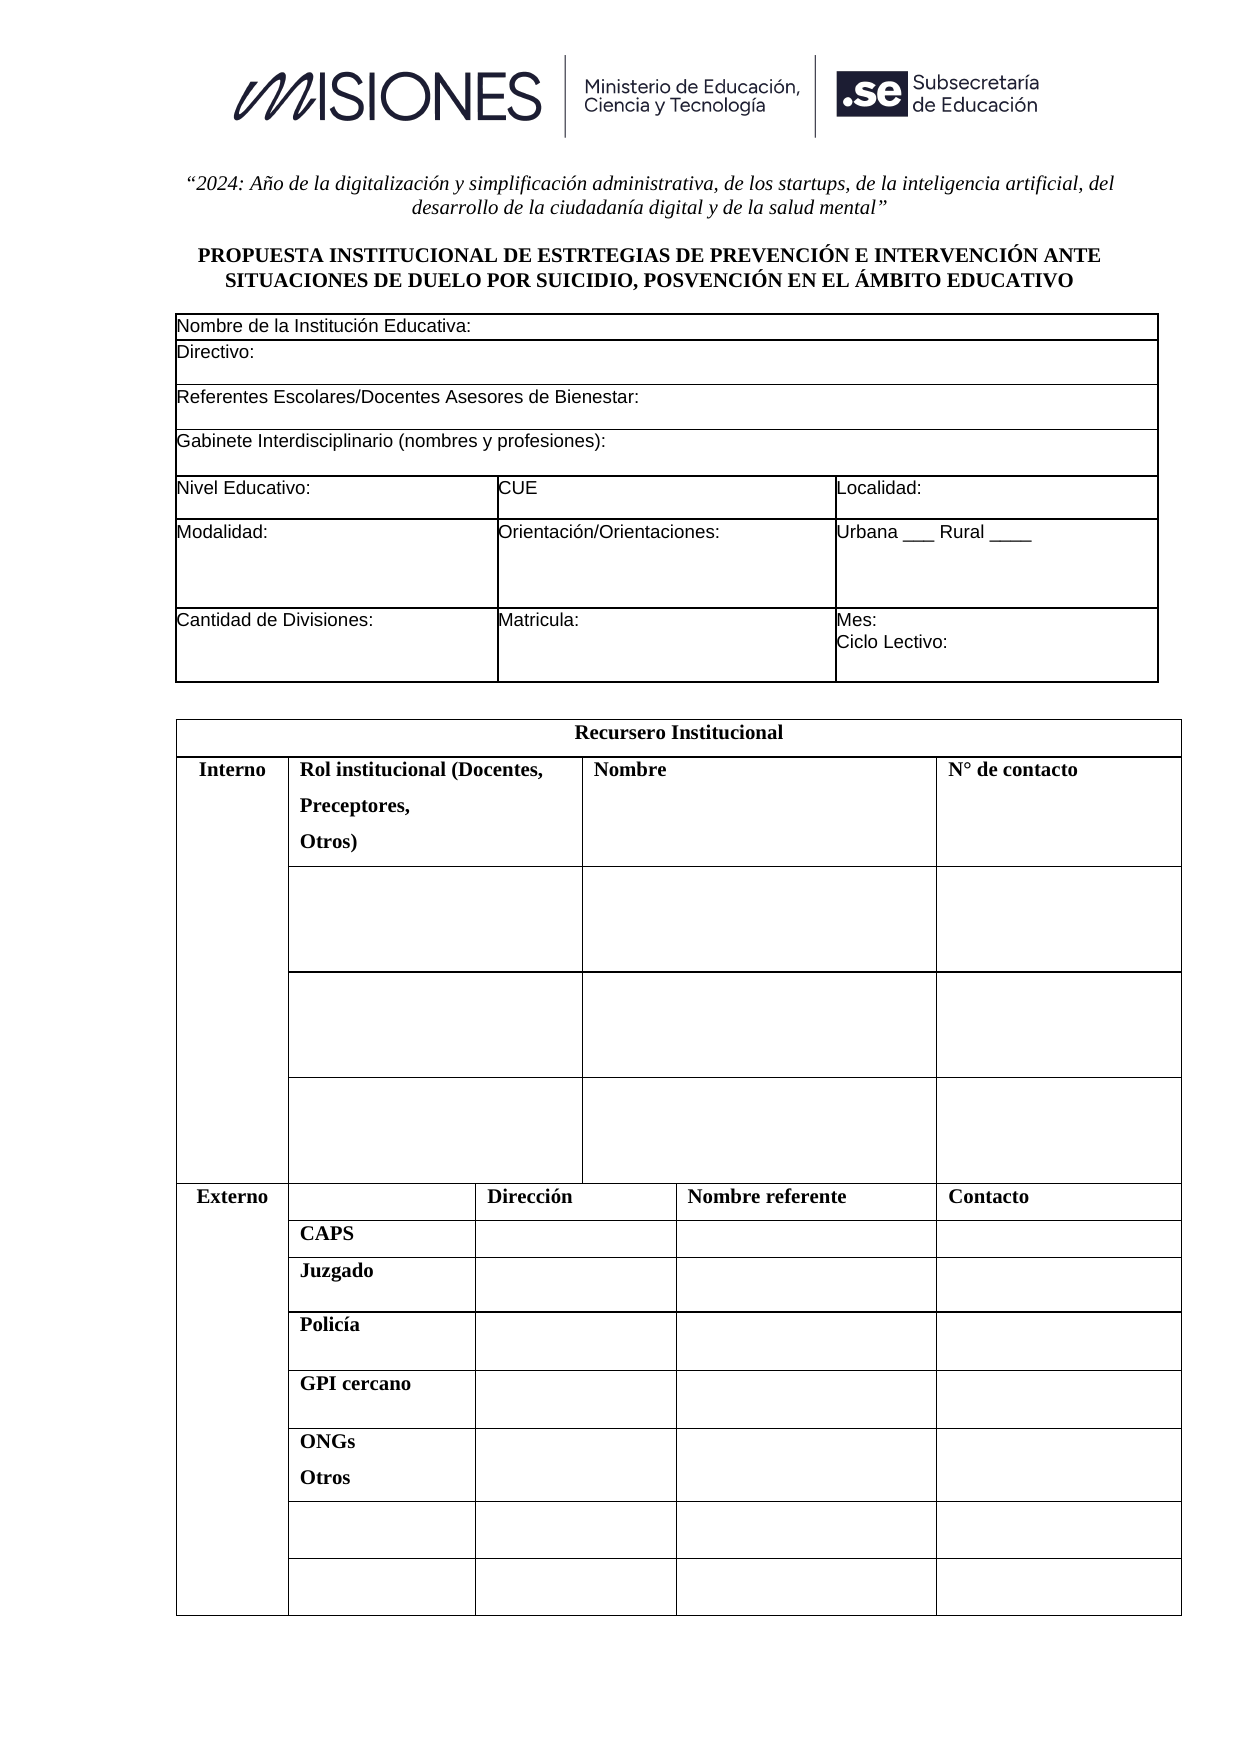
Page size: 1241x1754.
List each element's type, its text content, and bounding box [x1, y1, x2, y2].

table_cell [476, 1221, 676, 1257]
table_cell [583, 1078, 936, 1183]
table_cell [289, 1184, 475, 1220]
table_cell [937, 1429, 1181, 1501]
table_cell Mes: Ciclo Lectivo: [837, 609, 1157, 681]
table_cell Nivel Educativo: [177, 477, 497, 518]
table_cell [476, 1371, 676, 1428]
table_cell [677, 1221, 936, 1257]
table_cell [937, 973, 1181, 1077]
table_cell [937, 1221, 1181, 1257]
table_cell [476, 1258, 676, 1311]
table_cell Nombre referente [677, 1184, 936, 1220]
table_cell [677, 1502, 936, 1557]
table_cell [476, 1502, 676, 1557]
table_cell [583, 973, 936, 1077]
table_cell CUE [499, 477, 835, 518]
table_cell CAPS [289, 1221, 475, 1257]
table_cell Policía [289, 1313, 475, 1370]
table_cell [937, 1559, 1181, 1615]
table_cell [937, 1502, 1181, 1557]
table_header Nombre de la Institución Educativa: [177, 315, 1157, 339]
table_cell [937, 867, 1181, 971]
table_cell [677, 1313, 936, 1370]
table_cell [677, 1371, 936, 1428]
table_cell [476, 1429, 676, 1501]
picture [177, 56, 1120, 126]
table_cell [937, 1371, 1181, 1428]
table_cell Directivo: [177, 341, 1157, 384]
table_cell Matricula: [499, 609, 835, 681]
table_header Recursero Institucional [177, 720, 1181, 756]
table_cell [937, 1078, 1181, 1183]
table_cell [476, 1313, 676, 1370]
table_cell Referentes Escolares/Docentes Asesores de Bienestar: [177, 385, 1157, 428]
table_cell Cantidad de Divisiones: [177, 609, 497, 681]
table_cell Dirección [476, 1184, 676, 1220]
table_cell Contacto [937, 1184, 1181, 1220]
table_cell [677, 1559, 936, 1615]
text PROPUESTA INSTITUCIONAL DE ESTRTEGIAS DE PREVENCIÓN E INTERVENCIÓN ANTE SITUACIONES DE DUELO POR SUICIDIO, POSVENCIÓN EN EL ÁMBITO EDUCATIVO [177, 243, 1122, 292]
table_cell Orientación/Orientaciones: [499, 520, 835, 607]
table_cell Gabinete Interdisciplinario (nombres y profesiones): [177, 430, 1157, 475]
table_cell [937, 1258, 1181, 1311]
table_cell GPI cercano [289, 1371, 475, 1428]
table_cell Urbana ___ Rural ____ [837, 520, 1157, 607]
table_cell [583, 867, 936, 971]
table_cell [289, 1078, 582, 1183]
table_cell Modalidad: [177, 520, 497, 607]
table_cell [476, 1559, 676, 1615]
table_cell Juzgado [289, 1258, 475, 1311]
table_cell Externo [177, 1184, 288, 1615]
table_cell ONGs Otros [289, 1429, 475, 1501]
table_cell [677, 1258, 936, 1311]
table_cell Rol institucional (Docentes, Preceptores, Otros) [289, 758, 582, 866]
table_cell [937, 1313, 1181, 1370]
table_cell [289, 1559, 475, 1615]
table_cell Interno [177, 758, 288, 1183]
table_cell [289, 973, 582, 1077]
table_cell [289, 1502, 475, 1557]
table_cell [677, 1429, 936, 1501]
table_cell [289, 867, 582, 971]
table_cell N° de contacto [937, 758, 1181, 866]
table_cell Localidad: [837, 477, 1157, 518]
table_cell Nombre [583, 758, 936, 866]
